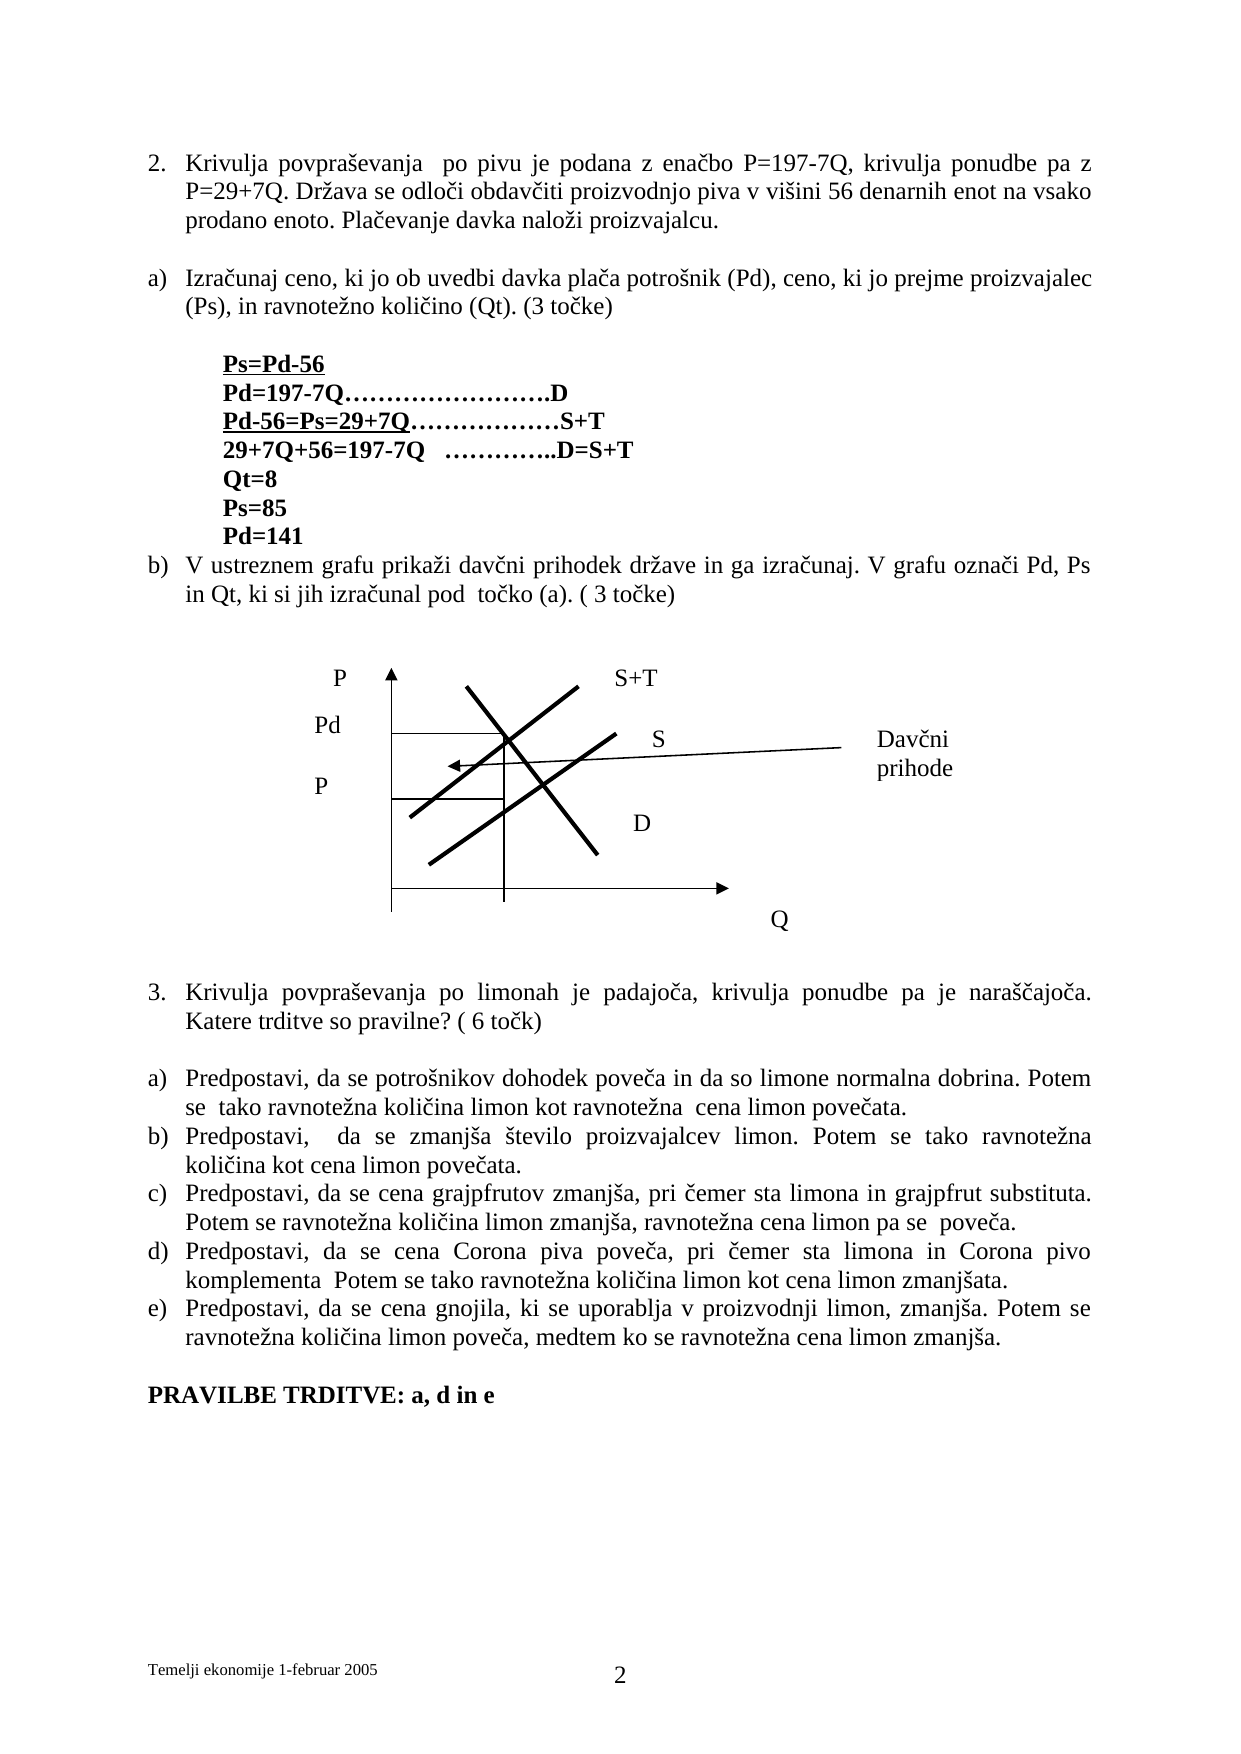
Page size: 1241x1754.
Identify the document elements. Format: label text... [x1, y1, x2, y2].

text D [633, 808, 656, 837]
text S [652, 724, 675, 753]
text Davčni prihodek [877, 724, 956, 781]
text Qt=8 [223, 464, 1093, 493]
list Krivulja povpraševanja po limonah je padajoča, krivulja ponudbe pa je naraščajoča. Katere trditve so pravilne? ( 6 točk) [148, 977, 1093, 1035]
text Q [770, 904, 793, 932]
list Predpostavi, da se cena grajpfrutov zmanjša, pri čemer sta limona in grajpfrut substituta. Potem se ravnotežna količina limon zmanjša, ravnotežna cena limon pa se poveča. [148, 1178, 1093, 1236]
text P [333, 663, 356, 692]
subtitle Pd-56=Ps=29+7Q………………S+T [223, 406, 1093, 435]
list Izračunaj ceno, ki jo ob uvedbi davka plača potrošnik (Pd), ceno, ki jo prejme proizvajalec (Ps), in ravnotežno količino (Qt). (3 točke) [148, 263, 1093, 320]
list Predpostavi, da se potrošnikov dohodek poveča in da so limone normalna dobrina. Potem se tako ravnotežna količina limon kot ravnotežna cena limon povečata. [148, 1063, 1093, 1121]
text PRAVILBE TRDITVE: a, d in e [148, 1380, 1093, 1408]
list Predpostavi, da se cena gnojila, ki se uporablja v proizvodnji limon, zmanjša. Potem se ravnotežna količina limon poveča, medtem ko se ravnotežna cena limon zmanjša. [148, 1293, 1093, 1351]
list Predpostavi, da se zmanjša število proizvajalcev limon. Potem se tako ravnotežna količina kot cena limon povečata. [148, 1121, 1093, 1178]
text S+T [614, 663, 675, 692]
text Pd=197-7Q…………………….D [223, 378, 1093, 406]
text Pd=141 [223, 521, 1093, 550]
list Krivulja povpraševanja po pivu je podana z enačbo P=197-7Q, krivulja ponudbe pa z P=29+7Q. Država se odloči obdavčiti proizvodnjo piva v višini 56 denarnih enot na vsako prodano enoto. Plačevanje davka naloži proizvajalcu. [148, 148, 1093, 234]
text Ps=Pd-56 [223, 349, 1093, 378]
text 29+7Q+56=197-7Q …………..D=S+T [223, 435, 1093, 464]
text Pd [314, 710, 356, 738]
list V ustreznem grafu prikaži davčni prihodek države in ga izračunaj. V grafu označi Pd, Ps in Qt, ki si jih izračunal pod točko (a). ( 3 točke) [148, 550, 1093, 608]
list Predpostavi, da se cena Corona piva poveča, pri čemer sta limona in Corona pivo komplementa Potem se tako ravnotežna količina limon kot cena limon zmanjšata. [148, 1236, 1093, 1293]
text Ps [314, 771, 337, 809]
text Ps=85 [223, 493, 1093, 521]
